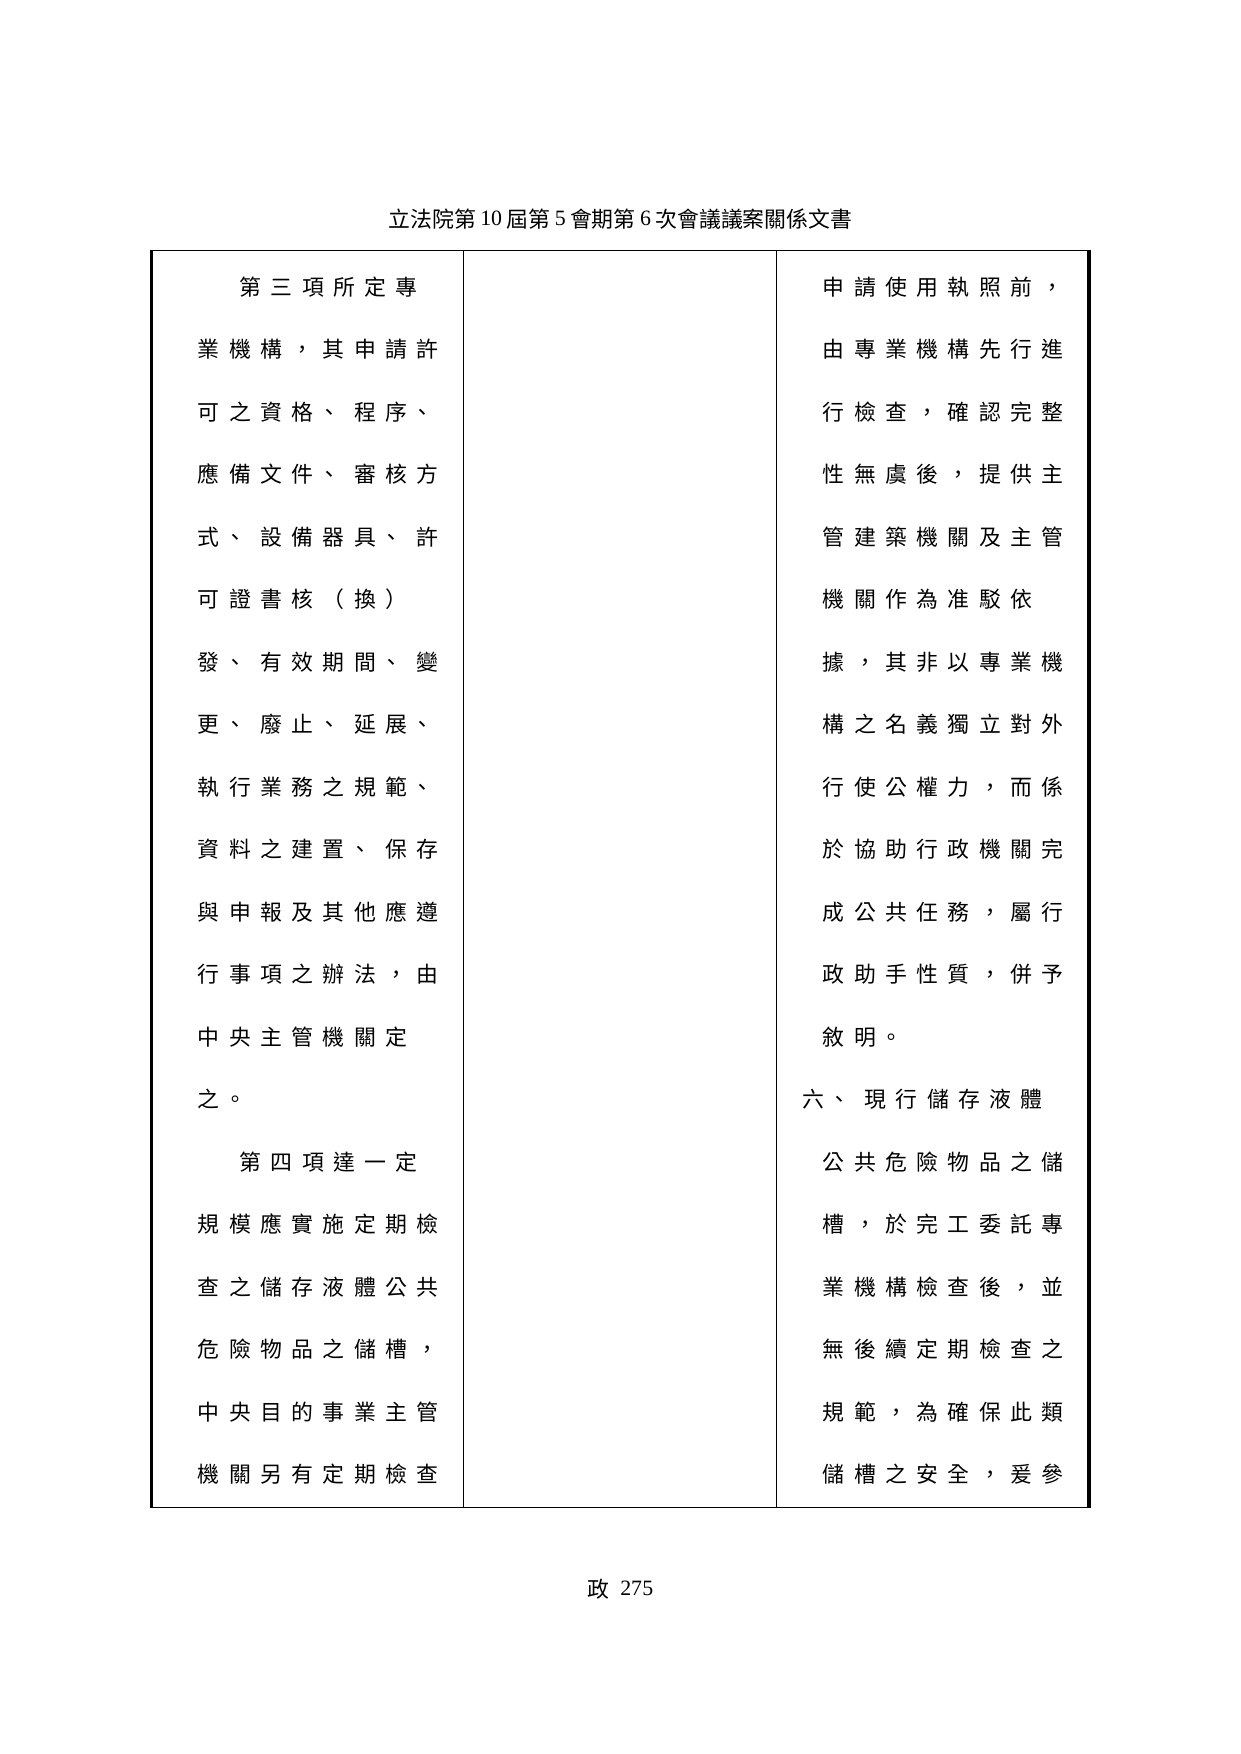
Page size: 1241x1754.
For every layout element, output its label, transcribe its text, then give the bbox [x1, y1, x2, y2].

table_cell [464, 251, 776, 1507]
table_cell 第三項所定專業機構，其申請許可之資格、程序、應備文件、審核方式、設備器具、許可證書核（換）發、有效期間、變更、廢止、延展、執行業務之規範、資料之建置、保存與申報及其他應遵行事項之辦法，由中央主管機關定之。 第四項達一定規模應實施定期檢查之儲存液體公共危險物品之儲槽，中央目的事業主管機關另有定期檢查 [153, 251, 463, 1507]
table_cell 申請使用執照前，由專業機構先行進行檢查，確認完整性無虞後，提供主管建築機關及主管機關作為准駁依據，其非以專業機構之名義獨立對外行使公權力，而係於協助行政機關完成公共任務，屬行政助手性質，併予敘明。 六、現行儲存液體公共危險物品之儲槽，於完工委託專業機構檢查後，並無後續定期檢查之規範，為確保此類儲槽之安全，爰參 [777, 251, 1087, 1507]
